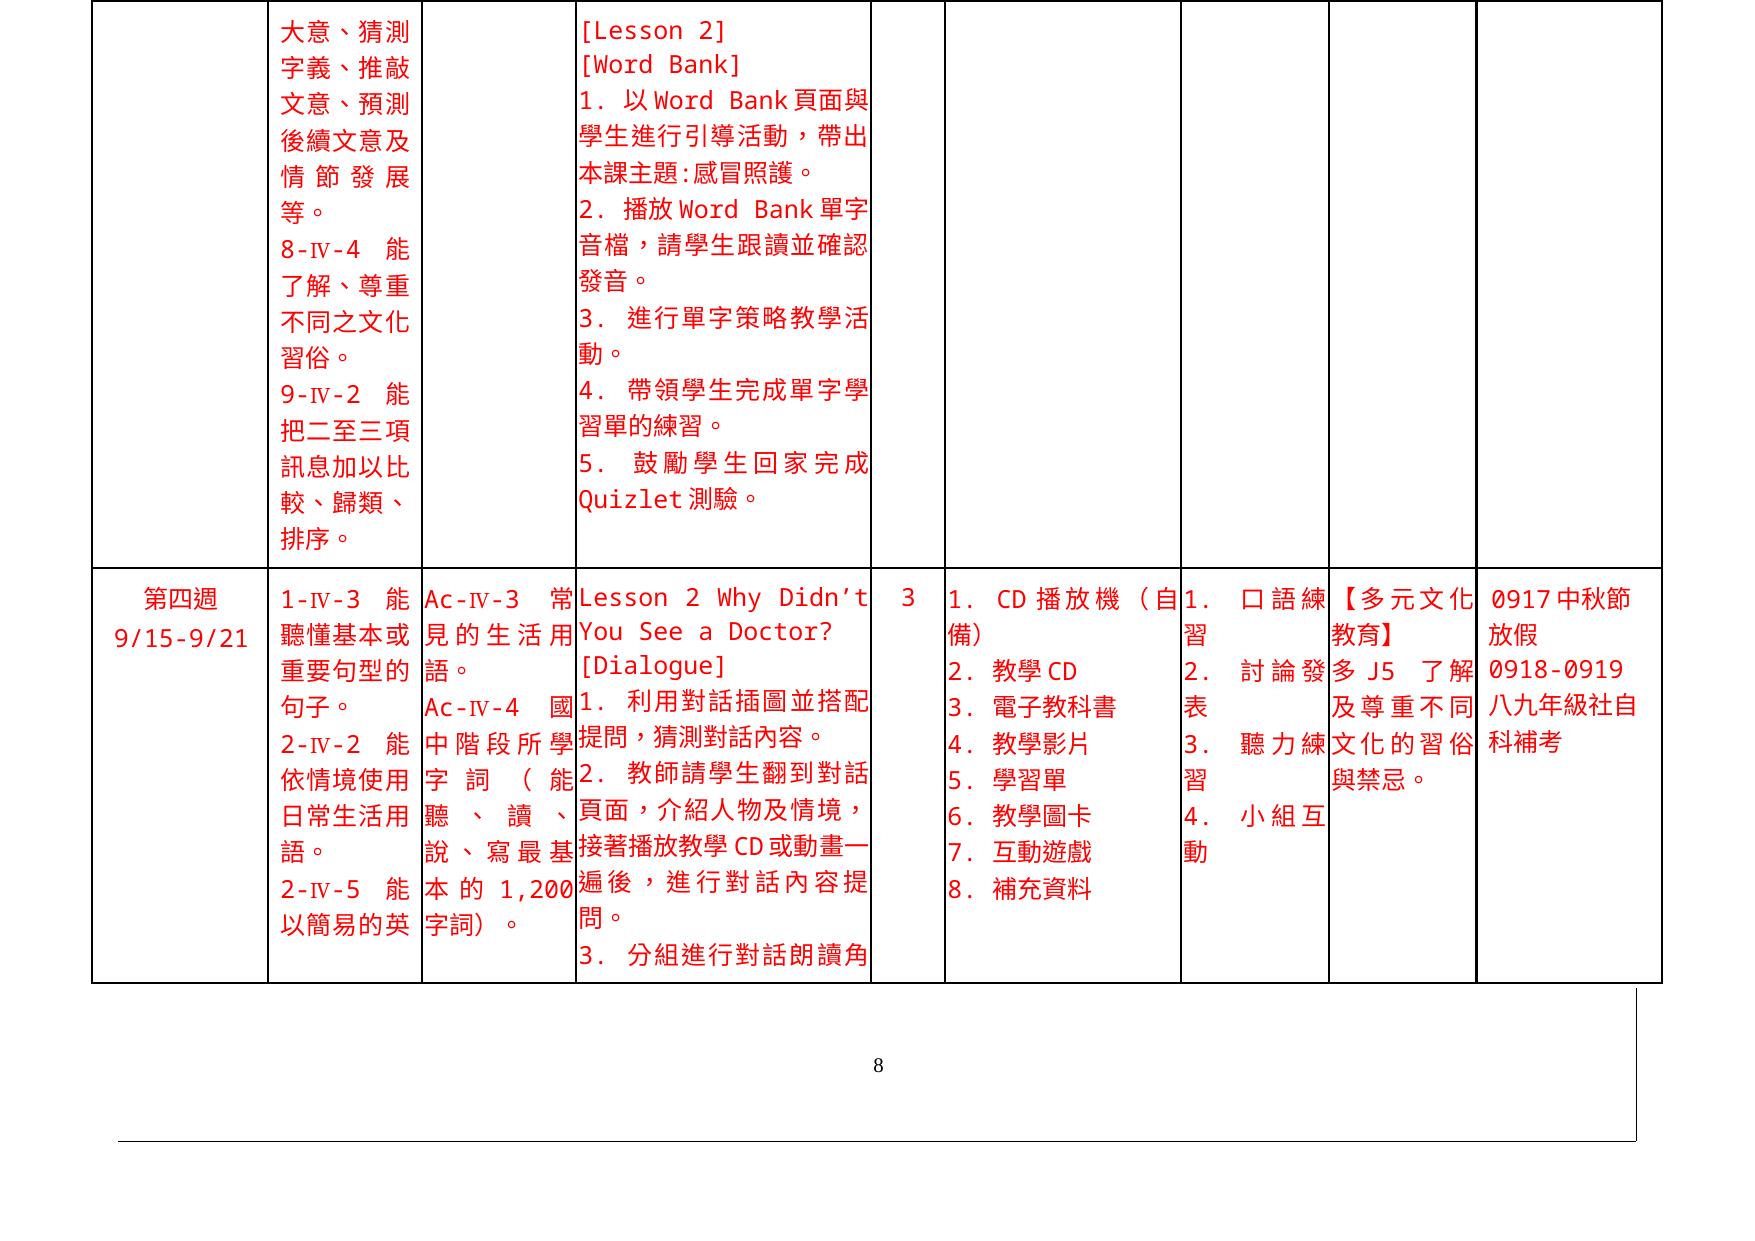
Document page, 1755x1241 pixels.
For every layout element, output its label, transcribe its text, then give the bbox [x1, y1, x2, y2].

table_cell Ac-Ⅳ-3 常見的生活用語。 Ac-Ⅳ-4 國中階段所學字詞（能聽、讀、說、寫最基本的1,200字詞）。 [423, 569, 575, 982]
table_cell [Lesson 2] [Word Bank] 1. 以Word Bank頁面與學生進行引導活動，帶出本課主題:感冒照護。 2. 播放Word Bank單字音檔，請學生跟讀並確認發音。 3. 進行單字策略教學活動。 4. 帶領學生完成單字學習單的練習。 5. 鼓勵學生回家完成Quizlet測驗。 [577, 2, 870, 567]
table_cell 【多元文化教育】 多J5 了解及尊重不同文化的習俗與禁忌。 [1330, 569, 1475, 982]
table_cell [872, 2, 944, 567]
table_cell 第四週 9/15-9/21 [93, 569, 267, 982]
table_cell 1. CD播放機（自備） 2. 教學CD 3. 電子教科書 4. 教學影片 5. 學習單 6. 教學圖卡 7. 互動遊戲 8. 補充資料 [946, 569, 1180, 982]
table_cell Lesson 2 Why Didn’t You See a Doctor? [Dialogue] 1. 利用對話插圖並搭配提問，猜測對話內容。 2. 教師請學生翻到對話頁面，介紹人物及情境，接著播放教學CD或動畫一遍後，進行對話內容提問。 3. 分組進行對話朗讀角 [577, 569, 870, 982]
table_cell [93, 2, 267, 567]
table_cell [423, 2, 575, 567]
table_cell [1478, 2, 1661, 567]
table_cell 0917中秋節放假 0918-0919八九年級社自科補考 [1478, 569, 1661, 982]
table_cell [1182, 2, 1328, 567]
table_cell [1330, 2, 1475, 567]
table_cell [946, 2, 1180, 567]
table_cell 3 [872, 569, 944, 982]
table_cell 1. 口語練習 2. 討論發表 3. 聽力練習 4. 小組互動 [1182, 569, 1328, 982]
table_cell 大意、猜測字義、推敲文意、預測後續文意及情節發展等。 8-Ⅳ-4 能了解、尊重不同之文化習俗。 9-Ⅳ-2 能把二至三項訊息加以比較、歸類、排序。 [269, 2, 421, 567]
table_cell 1-Ⅳ-3 能聽懂基本或重要句型的句子。 2-Ⅳ-2 能依情境使用日常生活用語。 2-Ⅳ-5 能以簡易的英 [269, 569, 421, 982]
